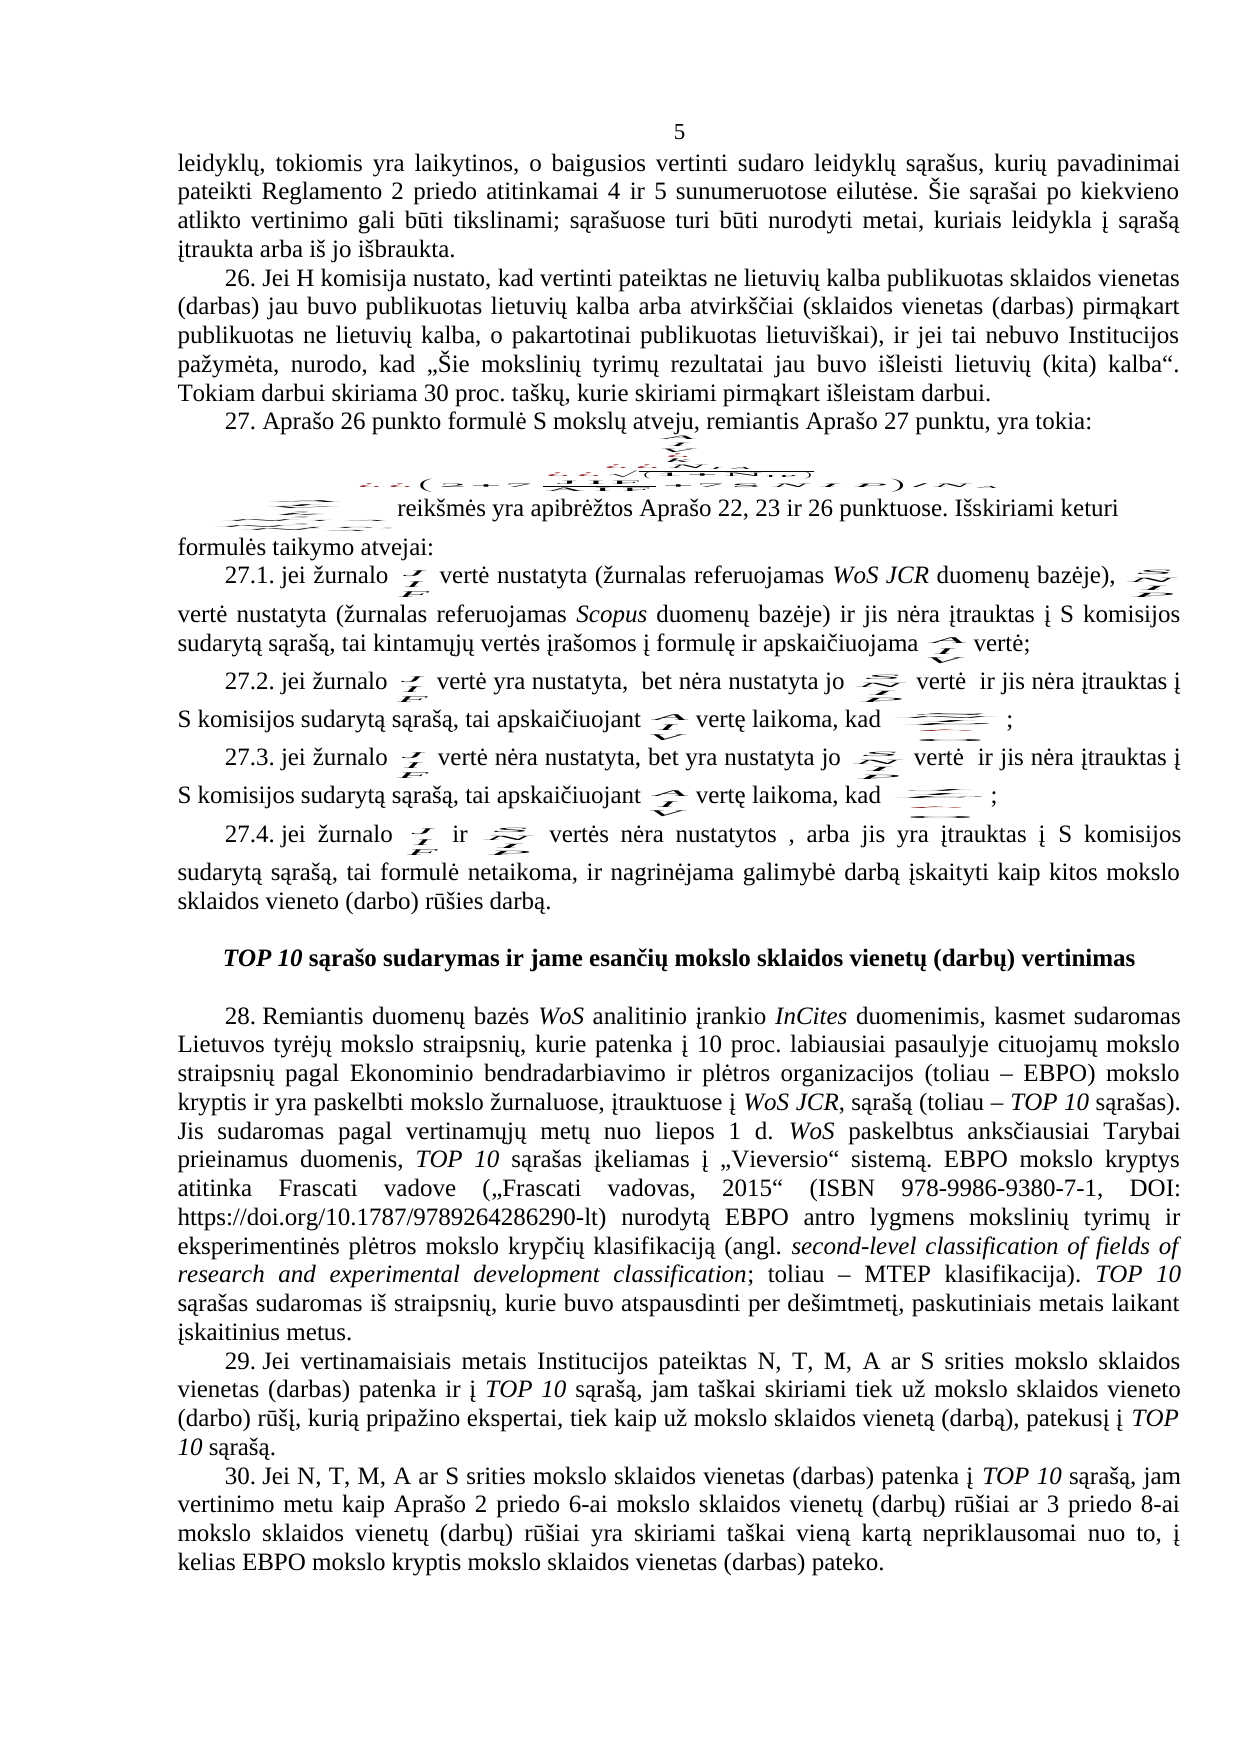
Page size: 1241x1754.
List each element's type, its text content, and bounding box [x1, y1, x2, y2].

text 27. Aprašo 26 punkto formulė S mokslų atveju, remiantis Aprašo 27 punktu, yra tokia: [177, 406, 1181, 435]
text 27.4. jei žurnalo ir vertės nėra nustatytos , arba jis yra įtrauktas į S komisijos sudarytą sąrašą, tai formulė netaikoma, ir nagrinėjama galimybė darbą įskaityti kaip kitos mokslo sklaidos vieneto (darbo) rūšies darbą. [177, 819, 1181, 914]
text 27.3. jei žurnalo vertė nėra nustatyta, bet yra nustatyta jo vertė ir jis nėra įtrauktas į S komisijos sudarytą sąrašą, tai apskaičiuojant vertę laikoma, kad ; [177, 742, 1181, 819]
text leidyklų, tokiomis yra laikytinos, o baigusios vertinti sudaro leidyklų sąrašus, kurių pavadinimai pateikti Reglamento 2 priedo atitinkamai 4 ir 5 sunumeruotose eilutėse. Šie sąrašai po kiekvieno atlikto vertinimo gali būti tikslinami; sąrašuose turi būti nurodyti metai, kuriais leidykla į sąrašą įtraukta arba iš jo išbraukta. [177, 148, 1181, 263]
text 27.2. jei žurnalo vertė yra nustatyta, bet nėra nustatyta jo vertė ir jis nėra įtrauktas į S komisijos sudarytą sąrašą, tai apskaičiuojant vertę laikoma, kad ; [177, 666, 1181, 742]
text 30. Jei N, T, M, A ar S srities mokslo sklaidos vienetas (darbas) patenka į TOP 10 sąrašą, jam vertinimo metu kaip Aprašo 2 priedo 6-ai mokslo sklaidos vienetų (darbų) rūšiai ar 3 priedo 8-ai mokslo sklaidos vienetų (darbų) rūšiai yra skiriami taškai vieną kartą nepriklausomai nuo to, į kelias EBPO mokslo kryptis mokslo sklaidos vienetas (darbas) pateko. [177, 1461, 1181, 1576]
text reikšmės yra apibrėžtos Aprašo 22, 23 ir 26 punktuose. Išskiriami keturi formulės taikymo atvejai: [177, 493, 1181, 561]
text 29. Jei vertinamaisiais metais Institucijos pateiktas N, T, M, A ar S srities mokslo sklaidos vienetas (darbas) patenka ir į TOP 10 sąrašą, jam taškai skiriami tiek už mokslo sklaidos vieneto (darbo) rūšį, kurią pripažino ekspertai, tiek kaip už mokslo sklaidos vienetą (darbą), patekusį į TOP 10 sąrašą. [177, 1346, 1181, 1461]
text TOP 10 sąrašo sudarymas ir jame esančių mokslo sklaidos vienetų (darbų) vertinimas [177, 943, 1181, 972]
text 28. Remiantis duomenų bazės WoS analitinio įrankio InCites duomenimis, kasmet sudaromas Lietuvos tyrėjų mokslo straipsnių, kurie patenka į 10 proc. labiausiai pasaulyje cituojamų mokslo straipsnių pagal Ekonominio bendradarbiavimo ir plėtros organizacijos (toliau – EBPO) mokslo kryptis ir yra paskelbti mokslo žurnaluose, įtrauktuose į WoS JCR, sąrašą (toliau – TOP 10 sąrašas). Jis sudaromas pagal vertinamųjų metų nuo liepos 1 d. WoS paskelbtus anksčiausiai Tarybai prieinamus duomenis, TOP 10 sąrašas įkeliamas į „Vieversio“ sistemą. EBPO mokslo kryptys atitinka Frascati vadove („Frascati vadovas, 2015“ (ISBN 978-9986-9380-7-1, DOI: https://doi.org/10.1787/9789264286290-lt) nurodytą EBPO antro lygmens mokslinių tyrimų ir eksperimentinės plėtros mokslo krypčių klasifikaciją (angl. second-level classification of fields of research and experimental development classification; toliau – MTEP klasifikacija). TOP 10 sąrašas sudaromas iš straipsnių, kurie buvo atspausdinti per dešimtmetį, paskutiniais metais laikant įskaitinius metus. [177, 1001, 1181, 1346]
text 27.1. jei žurnalo vertė nustatyta (žurnalas referuojamas WoS JCR duomenų bazėje), vertė nustatyta (žurnalas referuojamas Scopus duomenų bazėje) ir jis nėra įtrauktas į S komisijos sudarytą sąrašą, tai kintamųjų vertės įrašomos į formulę ir apskaičiuojama vertė; [177, 561, 1181, 666]
text 26. Jei H komisija nustato, kad vertinti pateiktas ne lietuvių kalba publikuotas sklaidos vienetas (darbas) jau buvo publikuotas lietuvių kalba arba atvirkščiai (sklaidos vienetas (darbas) pirmąkart publikuotas ne lietuvių kalba, o pakartotinai publikuotas lietuviškai), ir jei tai nebuvo Institucijos pažymėta, nurodo, kad „Šie mokslinių tyrimų rezultatai jau buvo išleisti lietuvių (kita) kalba“. Tokiam darbui skiriama 30 proc. taškų, kurie skiriami pirmąkart išleistam darbui. [177, 263, 1181, 406]
